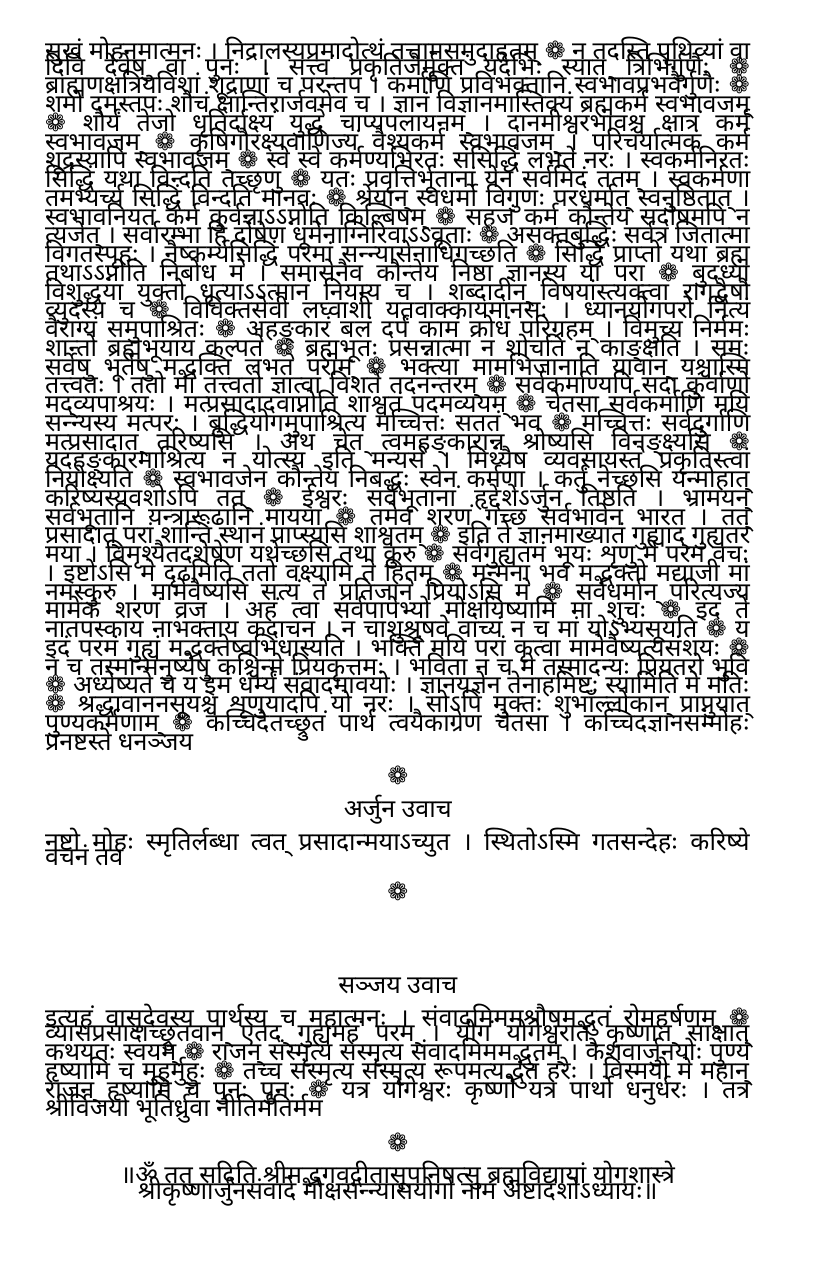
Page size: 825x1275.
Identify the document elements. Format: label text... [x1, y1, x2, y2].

text ॥ॐ तत् सदिति श्रीमद्भगवद्गीतासूपनिषत्सु ब्रह्मविद्यायां योगशास्त्रे श्रीकृष्णार्जुनसंवादे मोक्षसन्न्यासयोगो नाम अष्टादशोऽध्यायः॥ [45, 1169, 171, 1206]
text ❁ [45, 1139, 750, 1154]
text अर्जुन उवाच [378, 802, 750, 821]
text अर्जुन उवाच [45, 802, 380, 821]
text ❁ [45, 887, 750, 903]
text नष्टो मोहः स्मृतिर्लब्धा त्वत् प्रसादान्मयाऽच्युत । स्थितोऽस्मि गतसन्देहः करिष्ये वचनं तव [45, 836, 750, 873]
text इत्यहं वासुदेवस्य पार्थस्य च महात्मनः । संवादमिममश्रौषमद्भुतं रोमहर्षणम् ❁ व्यासप्रसादाच्छ्रुतवान् एतद् गुह्यमहं परम् । योगं योगेश्वरात् कृष्णात् साक्षात् कथयतः स्वयम् ❁ राजन् संस्मृत्य संस्मृत्य संवादमिममद्भुतम् । केशवार्जुनयोः पुण्यं हृष्यामि च मुहुर्मुहुः ❁ तच्च संस्मृत्य संस्मृत्य रूपमत्यद्भुतं हरेः । विस्मयो मे महान् राजन् हृष्यामि च पुनः पुनः ❁ यत्र योगेश्वरः कृष्णो यत्र पार्थो धनुर्धरः । तत्र श्रीर्विजयो भूतिर्ध्रुवा नीतिर्मतिर्मम [45, 1012, 750, 1124]
text ❁ [45, 772, 750, 788]
text सञ्जय उवाच [45, 978, 750, 997]
text सुखं मोहनमात्मनः । निद्रालस्यप्रमादोत्थं तत्तामसमुदाहृतम् ❁ न तदस्ति पृथिव्यां वा दिवि देवेषु वा पुनः । सत्त्वं प्रकृतिजैर्मुक्तं यदेभिः स्यात् त्रिभिर्गुणैः ❁ ब्राह्मणक्षत्रियविशां शूद्राणां च परन्तप । कर्माणि प्रविभक्तानि स्वभावप्रभवैर्गुणैः ❁ शमो दमस्तपः शौचं क्षान्तिरार्जवमेव च । ज्ञानं विज्ञानमास्तिक्यं ब्रह्मकर्म स्वभावजम् ❁ शौर्यं तेजो धृतिर्दाक्ष्यं युद्धे चाप्यपलायनम् । दानमीश्वरभावश्च क्षात्रं कर्म स्वभावजम् ❁ कृषिगौरक्ष्यवाणिज्यं वैश्यकर्म स्वभावजम् । परिचर्यात्मकं कर्म शूद्रस्यापि स्वभावजम् ❁ स्वे स्वे कर्मण्यभिरतः संसिद्धिं लभते नरः । स्वकर्मनिरतः सिद्धिं यथा विन्दति तच्छृणु ❁ यतः प्रवृत्तिर्भूतानां येन सर्वमिदं ततम् । स्वकर्मणा तमभ्यर्च्य सिद्धिं विन्दति मानवः ❁ श्रेयान् स्वधर्मो विगुणः परधर्मात् स्वनुष्ठितात् । स्वभावनियतं कर्म कुर्वन्नाऽऽप्नोति किल्बिषम् ❁ सहजं कर्म कौन्तेय सदोषमपि न त्यजेत् । सर्वारम्भा हि दोषेण धूमेनाग्निरिवाऽऽवृताः ❁ असक्तबुद्धिः सर्वत्र जितात्मा विगतस्पृहः । नैष्कर्म्यसिद्धिं परमां सन्न्यासेनाधिगच्छति ❁ सिद्धिं प्राप्तो यथा ब्रह्म तथाऽऽप्नोति निबोध मे । समासेनैव कौन्तेय निष्ठा ज्ञानस्य या परा ❁ बुद्‌ध्या विशुद्धया युक्तो धृत्याऽऽत्मानं नियम्य च । शब्दादीन् विषयांस्त्यक्त्वा रागद्वेषौ व्युदस्य च ❁ विविक्तसेवी लघ्वाशी यतवाक्कायमानसः । ध्यानयोगपरो नित्यं वैराग्यं समुपाश्रितः ❁ अहङ्कारं बलं दर्पं कामं क्रोधं परिग्रहम् । विमुच्य निर्ममः शान्तो ब्रह्मभूयाय कल्पते ❁ ब्रह्मभूतः प्रसन्नात्मा न शोचति न काङ्क्षति । समः सर्वेषु भूतेषु मद्भक्तिं लभते पराम् ❁ भक्त्या मामभिजानाति यावान् यश्चास्मि तत्त्वतः । ततो मां तत्त्वतो ज्ञात्वा विशते तदनन्तरम् ❁ सर्वकर्माण्यपि सदा कुर्वाणो मद्‌व्यपाश्रयः । मत्प्रसादादवाप्नोति शाश्वतं पदमव्ययम् ❁ चेतसा सर्वकर्माणि मयि सन्न्यस्य मत्परः । बुद्धियोगमुपाश्रित्य मच्चित्तः सततं भव ❁ मच्चित्तः सर्वदुर्गाणि मत्प्रसादात् तरिष्यसि । अथ चेत् त्वमहङ्कारान्न श्रोष्यसि विनङ्क्ष्यसि ❁ यदहङ्कारमाश्रित्य न योत्स्य इति मन्यसे । मिथ्यैष व्यवसायस्ते प्रकृतिस्त्वां नियोक्ष्यति ❁ स्वभावजेन कौन्तेय निबद्धः स्वेन कर्मणा । कर्तुं नेच्छसि यन्मोहात् करिष्यस्यवशोऽपि तत् ❁ ईश्वरः सर्वभूतानां हृद्देशेऽर्जुन तिष्ठति । भ्रामयन् सर्वभूतानि यन्त्रारूढानि मायया ❁ तमेव शरणं गच्छ सर्वभावेन भारत । तत् प्रसादात् परां शान्तिं स्थानं प्राप्स्यसि शाश्वतम् ❁ इति ते ज्ञानमाख्यातं गुह्याद् गुह्यतरं मया । विमृश्यैतदशेषेण यथेच्छसि तथा कुरु ❁ सर्वगुह्यतमं भूयः शृणु मे परमं वचः । इष्टोऽसि मे दृढमिति ततो वक्ष्यामि ते हितम् ❁ मन्मना भव मद्भक्तो मद्याजी मां नमस्कुरु । मामेवैष्यसि सत्यं ते प्रतिजाने प्रियोऽसि मे ❁ सर्वधर्मान् परित्यज्य मामेकं शरणं व्रज । अहं त्वा सर्वपापेभ्यो मोक्षयिष्यामि मा शुचः ❁ इदं ते नातपस्काय नाभक्ताय कदाचन । न चाशुश्रूषवे वाच्यं न च मां योऽभ्यसूयति ❁ य इदं परमं गुह्यं मद्भक्तेष्वभिधास्यति । भक्तिं मयि परां कृत्वा मामेवैष्यत्यसंशयः ❁ न च तस्मान्मनुष्येषु कश्चिन्मे प्रियकृत्तमः । भविता न च मे तस्मादन्यः प्रियतरो भुवि ❁ अध्येष्यते च य इमं धर्म्यं संवादमावयोः । ज्ञानयज्ञेन तेनाहमिष्टः स्यामिति मे मतिः ❁ श्रद्धावाननसूयश्च शृणुयादपि यो नरः । सोऽपि मुक्तः शुभाँल्लोकान् प्राप्नुयात् पुण्यकर्मणाम् ❁ कच्चिदेतच्छ्रुतं पार्थ त्वयैकाग्रेण चेतसा । कच्चिदज्ञानसम्मोहः प्रनष्टस्ते धनञ्जय [45, 45, 750, 757]
text ॥ॐ तत् सदिति श्रीमद्भगवद्गीतासूपनिषत्सु ब्रह्मविद्यायां योगशास्त्रे श्रीकृष्णार्जुनसंवादे मोक्षसन्न्यासयोगो नाम अष्टादशोऽध्यायः॥ [229, 1169, 750, 1206]
